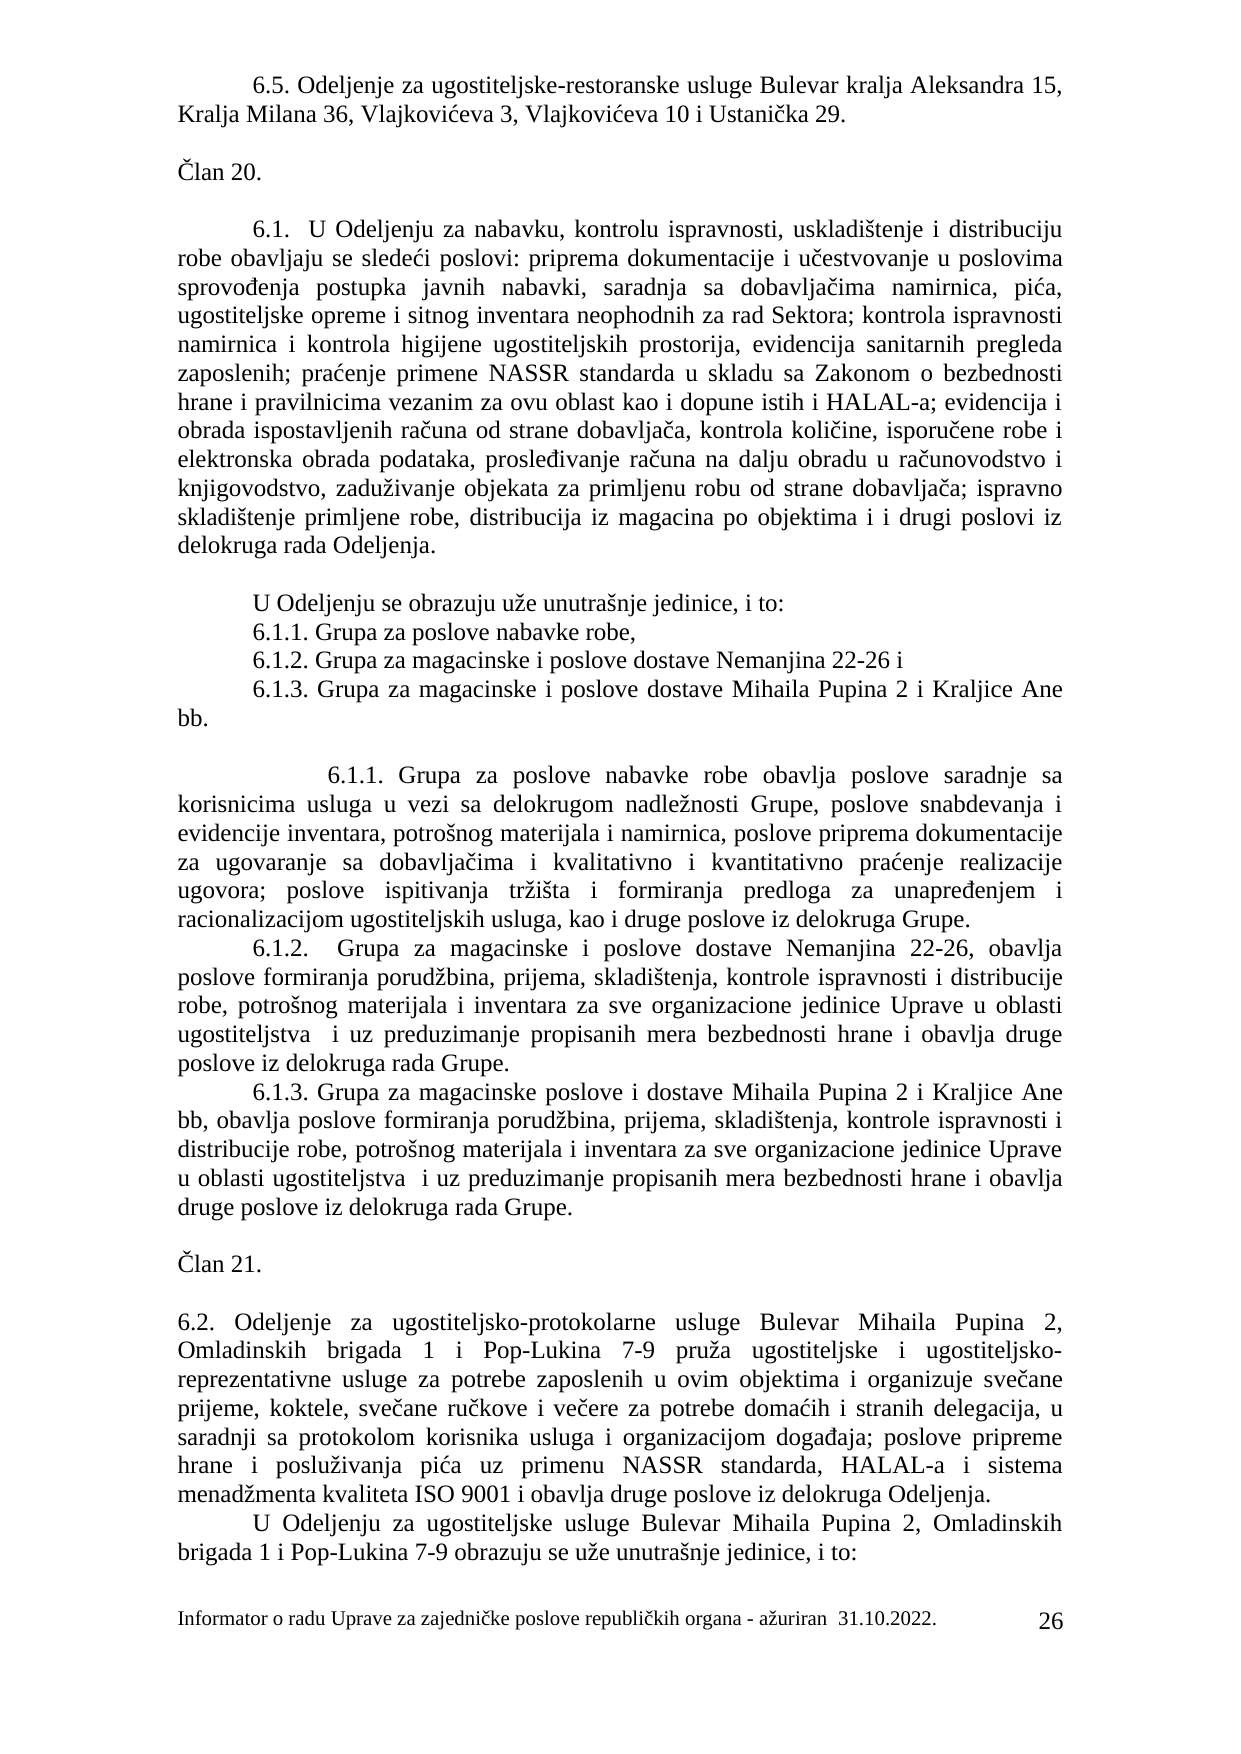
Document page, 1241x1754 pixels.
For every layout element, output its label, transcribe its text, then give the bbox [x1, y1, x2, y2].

subtitle 6.1.3. Grupa za magacinske i poslove dostave Mihaila Pupina 2 i Kraljice Ane bb. [177, 674, 1063, 732]
subtitle Član 21. [177, 1249, 1063, 1278]
subtitle 6.5. Odeljenje za ugostiteljske-restoranske usluge Bulevar kralja Aleksandra 15, Kralja Milana 36, Vlajkovićeva 3, Vlajkovićeva 10 i Ustanička 29. [177, 70, 1063, 128]
subtitle 6.1.1. Grupa za poslove nabavke robe obavlja poslove saradnje sa korisnicima usluga u vezi sa delokrugom nadležnosti Grupe, poslove snabdevanja i evidencije inventara, potrošnog materijala i namirnica, poslove priprema dokumentacije za ugovaranje sa dobavljačima i kvalitativno i kvantitativno praćenje realizacije ugovora; poslove ispitivanja tržišta i formiranja predloga za unapređenjem i racionalizacijom ugostiteljskih usluga, kao i druge poslove iz delokruga Grupe. [177, 760, 1063, 933]
subtitle 6.1.3. Grupa za magacinske poslove i dostave Mihaila Pupina 2 i Kraljice Ane bb, obavlja poslove formiranja porudžbina, prijema, skladištenja, kontrole ispravnosti i distribucije robe, potrošnog materijala i inventara za sve organizacione jedinice Uprave u oblasti ugostiteljstva i uz preduzimanje propisanih mera bezbednosti hrane i obavlja druge poslove iz delokruga rada Grupe. [177, 1077, 1063, 1220]
subtitle 6.1.2. Grupa za magacinske i poslove dostave Nemanjina 22-26, obavlja poslove formiranja porudžbina, prijema, skladištenja, kontrole ispravnosti i distribucije robe, potrošnog materijala i inventara za sve organizacione jedinice Uprave u oblasti ugostiteljstva i uz preduzimanje propisanih mera bezbednosti hrane i obavlja druge poslove iz delokruga rada Grupe. [177, 933, 1063, 1077]
subtitle 6.1.1. Grupa za poslove nabavke robe, [177, 617, 1063, 645]
subtitle U Odeljenju se obrazuju uže unutrašnje jedinice, i to: [177, 588, 1063, 617]
subtitle 6.1. U Odeljenju za nabavku, kontrolu ispravnosti, uskladištenje i distribuciju robe obavljaju se sledeći poslovi: priprema dokumentacije i učestvovanje u poslovima sprovođenja postupka javnih nabavki, saradnja sa dobavljačima namirnica, pića, ugostiteljske opreme i sitnog inventara neophodnih za rad Sektora; kontrola ispravnosti namirnica i kontrola higijene ugostiteljskih prostorija, evidencija sanitarnih pregleda zaposlenih; praćenje primene NASSR standarda u skladu sa Zakonom o bezbednosti hrane i pravilnicima vezanim za ovu oblast kao i dopune istih i HALAL-a; evidencija i obrada ispostavljenih računa od strane dobavljača, kontrola količine, isporučene robe i elektronska obrada podataka, prosleđivanje računa na dalju obradu u računovodstvo i knjigovodstvo, zaduživanje objekata za primljenu robu od strane dobavljača; ispravno skladištenje primljene robe, distribucija iz magacina po objektima i i drugi poslovi iz delokruga rada Odeljenja. [177, 214, 1063, 559]
subtitle U Odeljenju za ugostiteljske usluge Bulevar Mihaila Pupina 2, Omladinskih brigada 1 i Pop-Lukina 7-9 obrazuju se uže unutrašnje jedinice, i to: [177, 1508, 1063, 1565]
subtitle Član 20. [177, 157, 1063, 185]
subtitle 6.1.2. Grupa za magacinske i poslove dostave Nemanjina 22-26 i [177, 645, 1063, 674]
subtitle 6.2. Odeljenje za ugostiteljsko-protokolarne usluge Bulevar Mihaila Pupina 2, Omladinskih brigada 1 i Pop-Lukina 7-9 pruža ugostiteljske i ugostiteljsko-reprezentativne usluge za potrebe zaposlenih u ovim objektima i organizuje svečane prijeme, koktele, svečane ručkove i večere za potrebe domaćih i stranih delegacija, u saradnji sa protokolom korisnika usluga i organizacijom događaja; poslove pripreme hrane i posluživanja pića uz primenu NASSR standarda, HALAL-a i sistema menadžmenta kvaliteta ISO 9001 i obavlja druge poslove iz delokruga Odeljenja. [177, 1307, 1063, 1508]
